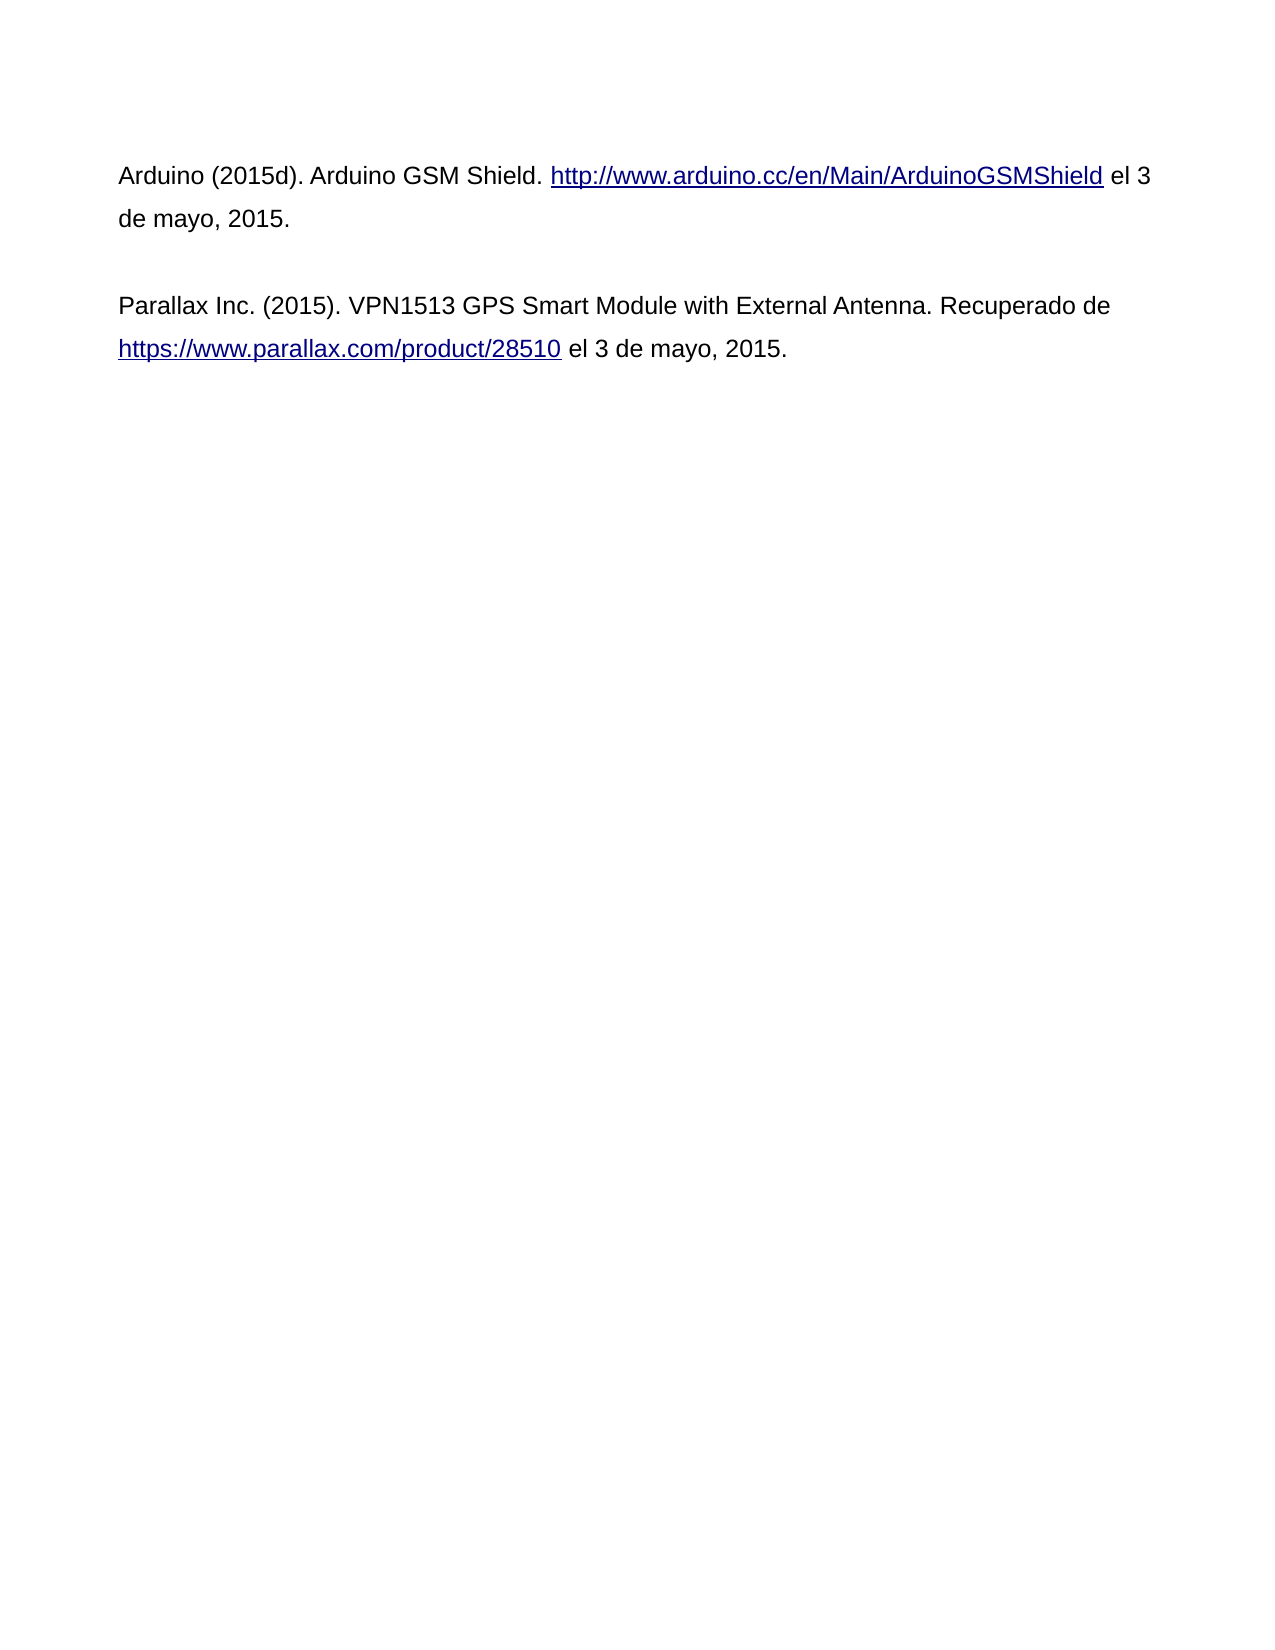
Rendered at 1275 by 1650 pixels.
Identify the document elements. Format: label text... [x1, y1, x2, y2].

text Arduino (2015d). Arduino GSM Shield. http://www.arduino.cc/en/Main/ArduinoGSMShield el 3 de mayo, 2015. [118, 161, 1157, 233]
text Parallax Inc. (2015). VPN1513 GPS Smart Module with External Antenna. Recuperado de https://www.parallax.com/product/28510 el 3 de mayo, 2015. [118, 291, 1157, 362]
